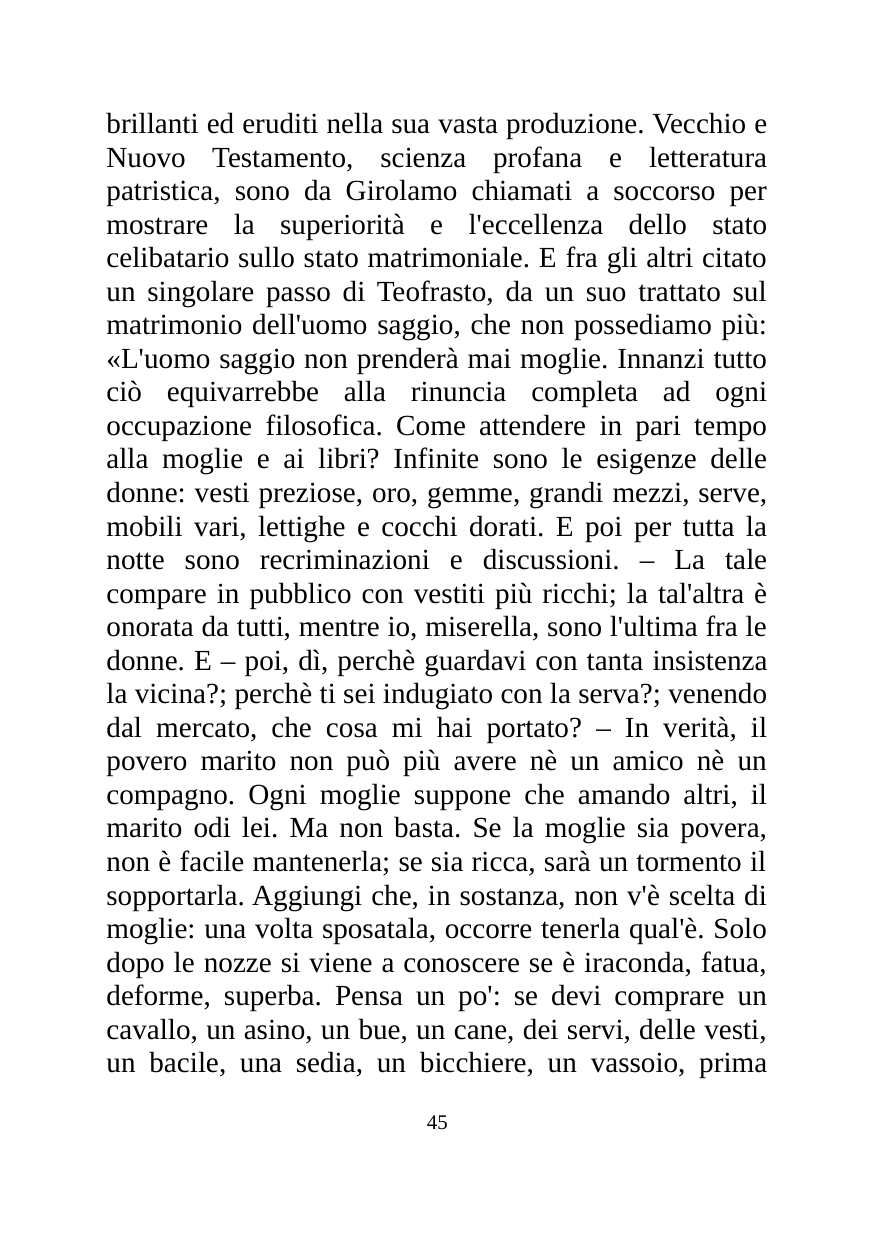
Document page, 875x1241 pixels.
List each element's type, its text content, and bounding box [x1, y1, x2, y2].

text brillanti ed eruditi nella sua vasta produzione. Vecchio e Nuovo Testamento, scienza profana e letteratura patristica, sono da Girolamo chiamati a soccorso per mostrare la superiorità e l'eccellenza dello stato celibatario sullo stato matrimoniale. E fra gli altri citato un singolare passo di Teofrasto, da un suo trattato sul matrimonio dell'uomo saggio, che non possediamo più: «L'uomo saggio non prenderà mai moglie. Innanzi tutto ciò equivarrebbe alla rinuncia completa ad ogni occupazione filosofica. Come attendere in pari tempo alla moglie e ai libri? Infinite sono le esigenze delle donne: vesti preziose, oro, gemme, grandi mezzi, serve, mobili vari, lettighe e cocchi dorati. E poi per tutta la notte sono recriminazioni e discussioni. – La tale compare in pubblico con vestiti più ricchi; la tal'altra è onorata da tutti, mentre io, miserella, sono l'ultima fra le donne. E – poi, dì, perchè guardavi con tanta insistenza la vicina?; perchè ti sei indugiato con la serva?; venendo dal mercato, che cosa mi hai portato? – In verità, il povero marito non può più avere nè un amico nè un compagno. Ogni moglie suppone che amando altri, il marito odi lei. Ma non basta. Se la moglie sia povera, non è facile mantenerla; se sia ricca, sarà un tormento il sopportarla. Aggiungi che, in sostanza, non v'è scelta di moglie: una volta sposatala, occorre tenerla qual'è. Solo dopo le nozze si viene a conoscere se è iraconda, fatua, deforme, superba. Pensa un po': se devi comprare un cavallo, un asino, un bue, un cane, dei servi, delle vesti, un bacile, una sedia, un bicchiere, un vassoio, prima [106, 106, 768, 1079]
